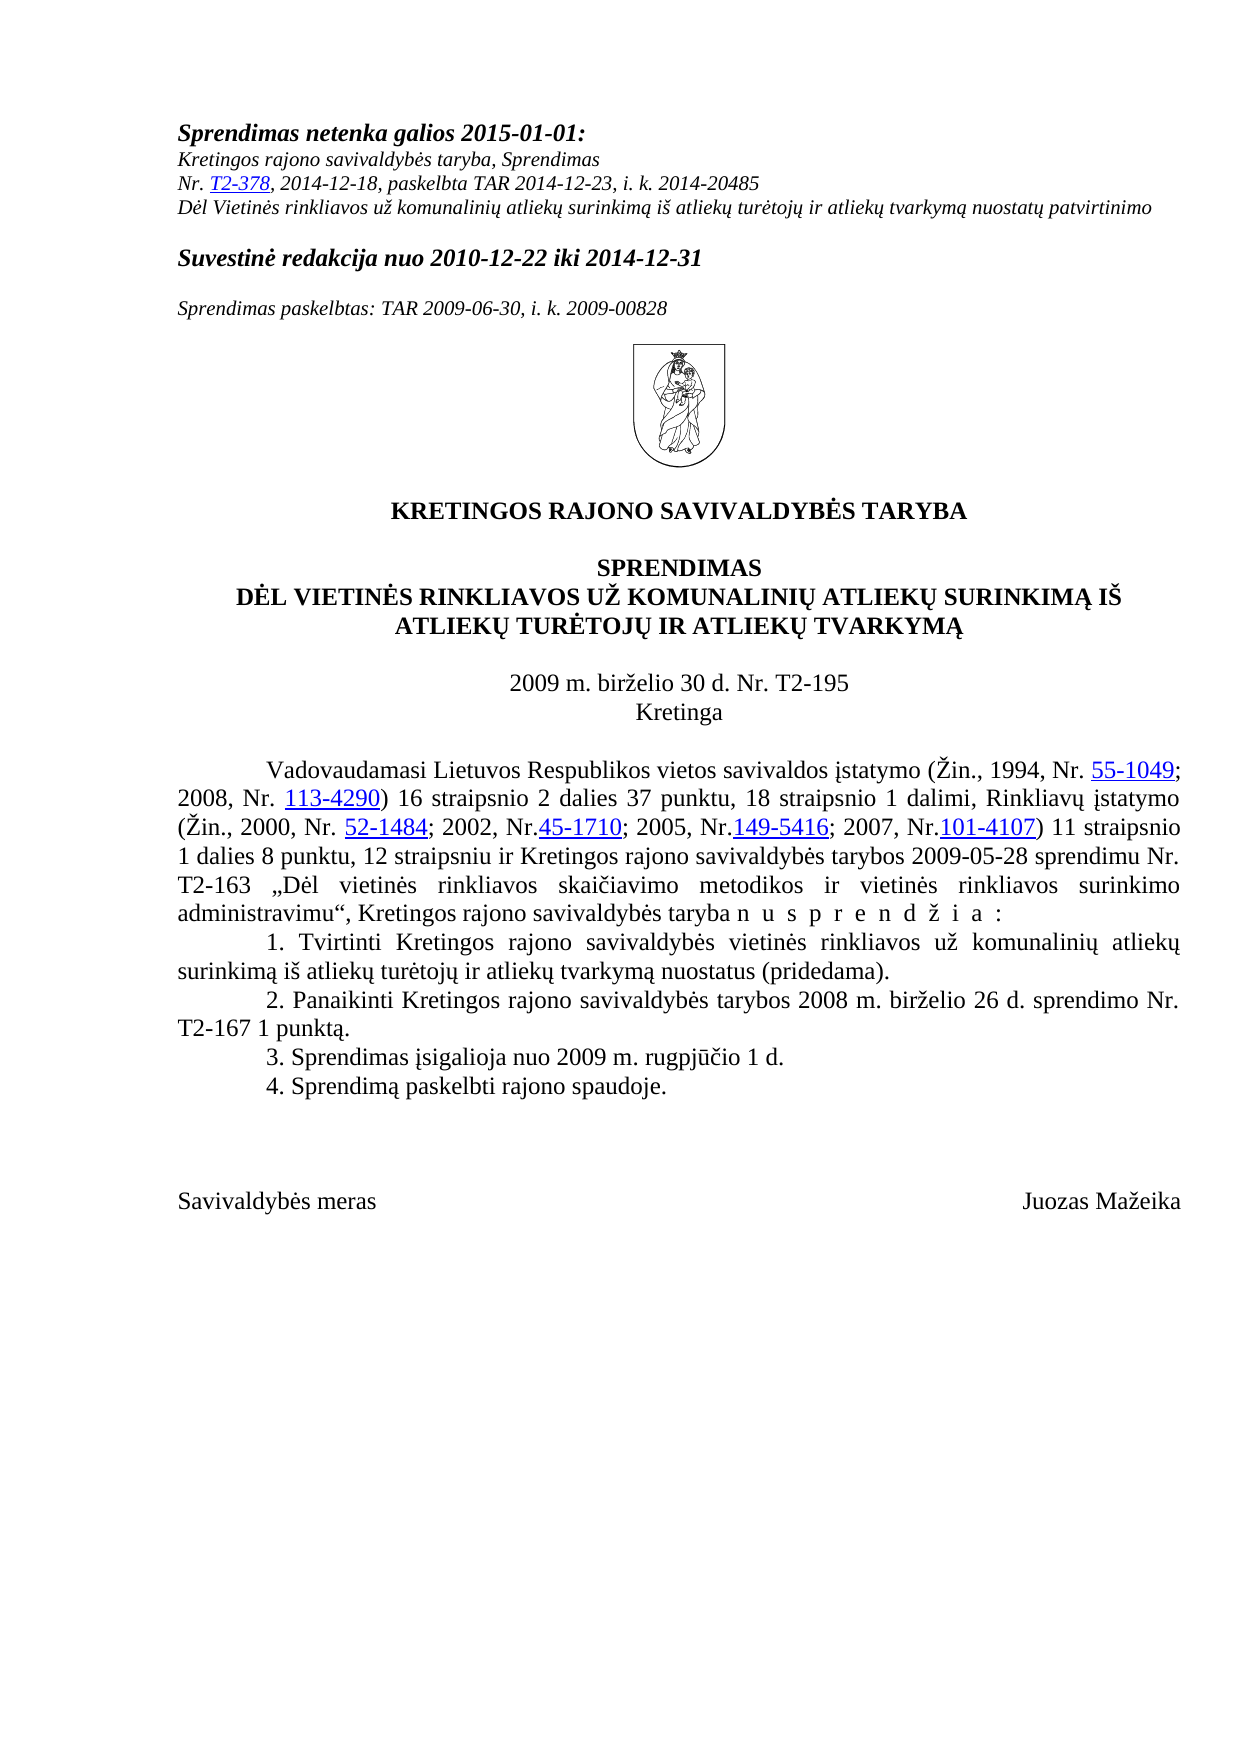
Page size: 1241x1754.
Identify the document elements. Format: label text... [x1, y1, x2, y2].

text 1. Tvirtinti Kretingos rajono savivaldybės vietinės rinkliavos už komunalinių atliekų surinkimą iš atliekų turėtojų ir atliekų tvarkymą nuostatus (pridedama). [177, 927, 1181, 985]
text Kretinga [177, 697, 1181, 726]
text sprendimas [177, 553, 1181, 582]
text Dėl Vietinės rinkliavos už komunalinių atliekų surinkimą iš atliekų turėtojų ir atliekų tvarkymą nuostatų patvirtinimo [177, 195, 1181, 219]
text Nr. T2-378, 2014-12-18, paskelbta TAR 2014-12-23, i. k. 2014-20485 [177, 171, 1181, 195]
text Sprendimas netenka galios 2015-01-01: [177, 118, 1181, 147]
text Savivaldybės meras Juozas Mažeika [177, 1186, 1181, 1215]
text 3. Sprendimas įsigalioja nuo 2009 m. rugpjūčio 1 d. [177, 1042, 1181, 1071]
text 4. Sprendimą paskelbti rajono spaudoje. [177, 1071, 1181, 1100]
text 2. Panaikinti Kretingos rajono savivaldybės tarybos 2008 m. birželio 26 d. sprendimo Nr. T2-167 1 punktą. [177, 985, 1181, 1042]
text 2009 m. birželio 30 d. Nr. T2-195 [177, 668, 1181, 697]
text Kretingos rajono savivaldybės taryba, Sprendimas [177, 147, 1181, 171]
text Suvestinė redakcija nuo 2010-12-22 iki 2014-12-31 [177, 243, 1181, 272]
text Vadovaudamasi Lietuvos Respublikos vietos savivaldos įstatymo (Žin., 1994, Nr. 55-1049; 2008, Nr. 113-4290) 16 straipsnio 2 dalies 37 punktu, 18 straipsnio 1 dalimi, Rinkliavų įstatymo (Žin., 2000, Nr. 52-1484; 2002, Nr.45-1710; 2005, Nr.149-5416; 2007, Nr.101-4107) 11 straipsnio 1 dalies 8 punktu, 12 straipsniu ir Kretingos rajono savivaldybės tarybos 2009-05-28 sprendimu Nr. T2-163 „Dėl vietinės rinkliavos skaičiavimo metodikos ir vietinės rinkliavos surinkimo administravimu“, Kretingos rajono savivaldybės taryba nusprendžia: [177, 755, 1181, 927]
text Dėl vietinės rinkliavos už komunalinių atliekų surinkimą iš atliekų turėtojų ir atliekų tvarkymą [177, 582, 1181, 640]
text KRETINGOS RAJONO SAVIVALDYBĖS taryba [177, 496, 1181, 525]
text Sprendimas paskelbtas: TAR 2009-06-30, i. k. 2009-00828 [177, 296, 1181, 320]
